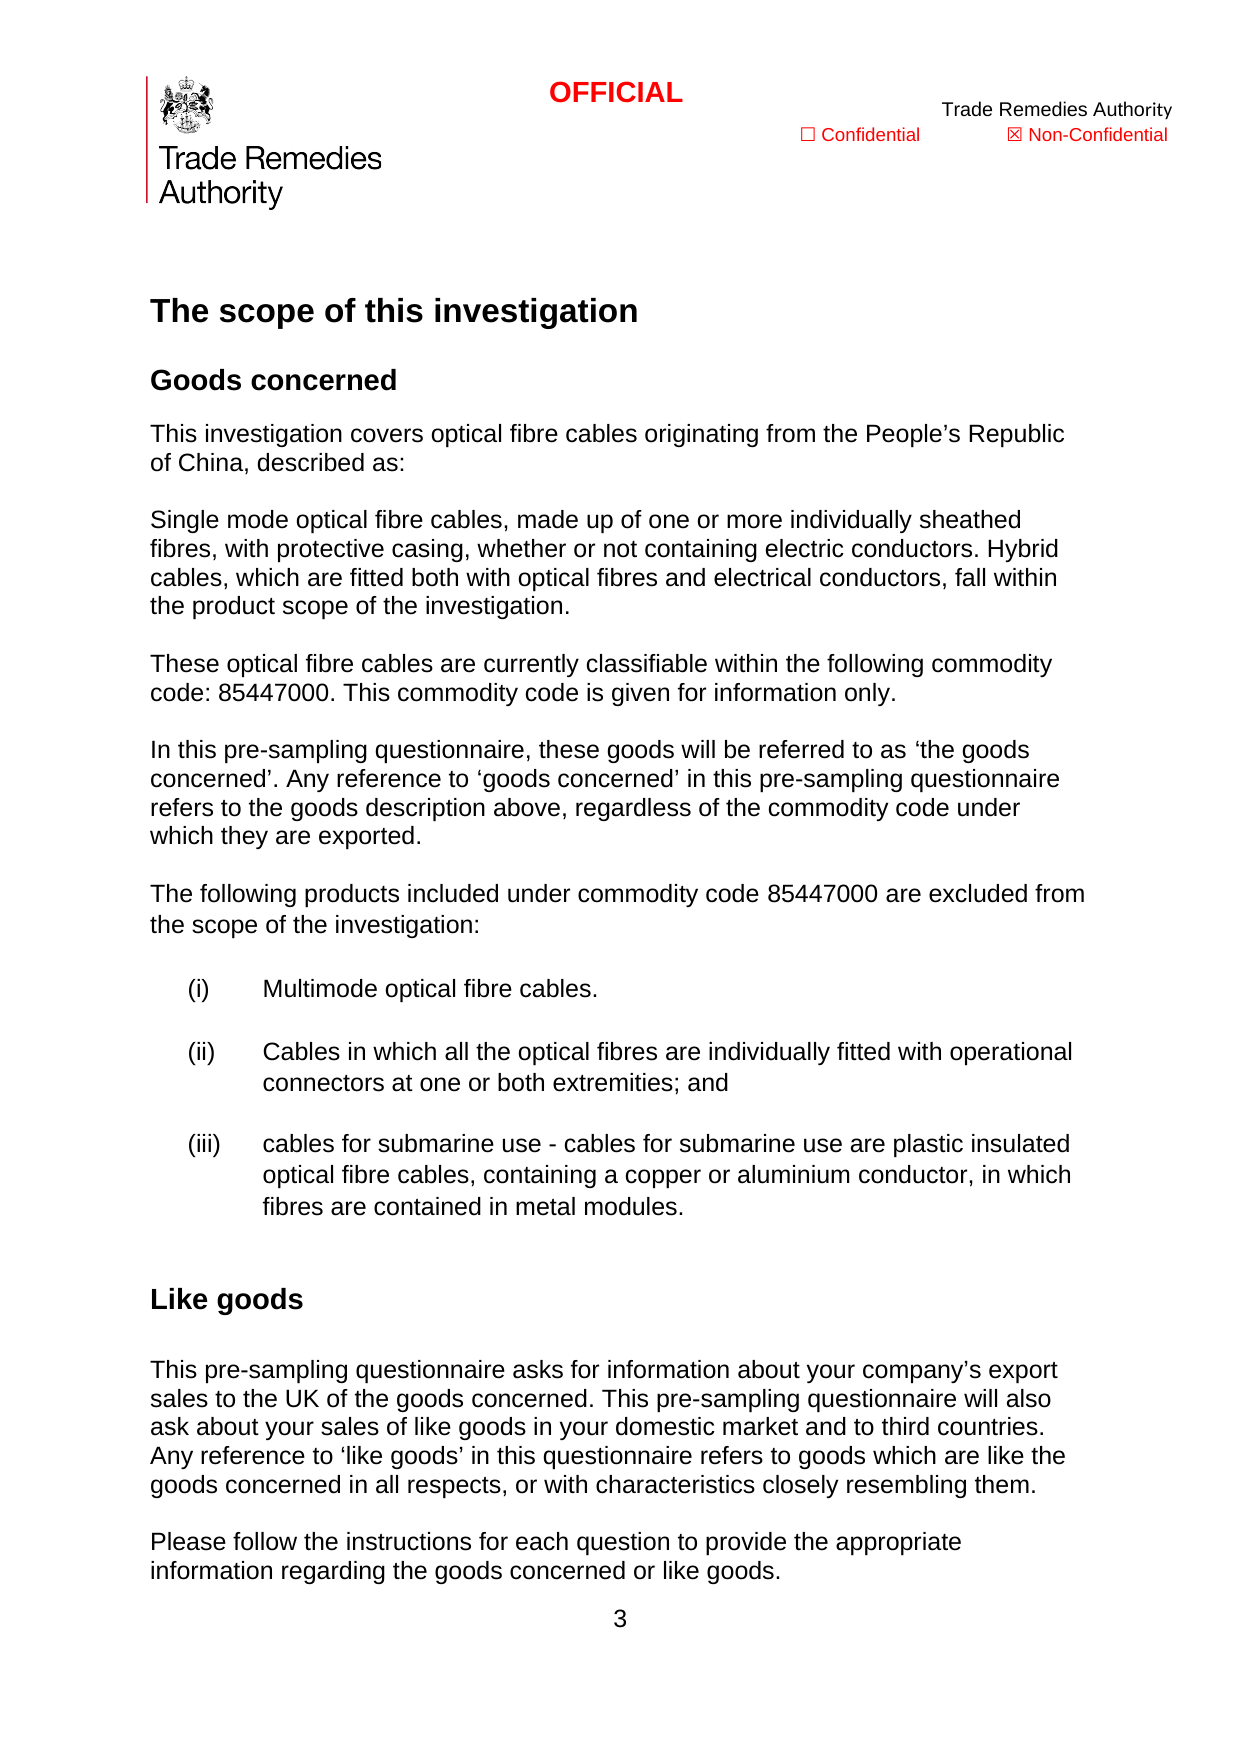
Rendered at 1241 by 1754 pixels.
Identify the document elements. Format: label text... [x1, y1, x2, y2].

text In this pre-sampling questionnaire, these goods will be referred to as ‘the goods concerned’. Any reference to ‘goods concerned’ in this pre-sampling questionnaire refers to the goods description above, regardless of the commodity code under which they are exported. [150, 735, 1090, 850]
text Single mode optical fibre cables, made up of one or more individually sheathed fibres, with protective casing, whether or not containing electric conductors. Hybrid cables, which are fitted both with optical fibres and electrical conductors, fall within the product scope of the investigation. [150, 505, 1090, 620]
list Multimode optical fibre cables. [187, 973, 1090, 1002]
subtitle Goods concerned [150, 363, 1090, 396]
text The following products included under commodity code 85447000 are excluded from the scope of the investigation: [150, 879, 1090, 939]
text These optical fibre cables are currently classifiable within the following commodity code: 85447000. This commodity code is given for information only. [150, 649, 1090, 706]
list cables for submarine use - cables for submarine use are plastic insulated optical fibre cables, containing a copper or aluminium conductor, in which fibres are contained in metal modules. [187, 1128, 1090, 1220]
text Please follow the instructions for each question to provide the appropriate information regarding the goods concerned or like goods. [150, 1527, 1090, 1585]
subtitle Like goods [150, 1282, 1090, 1315]
text This pre-sampling questionnaire asks for information about your company’s export sales to the UK of the goods concerned. This pre-sampling questionnaire will also ask about your sales of like goods in your domestic market and to third countries. Any reference to ‘like goods’ in this questionnaire refers to goods which are like the goods concerned in all respects, or with characteristics closely resembling them. [150, 1355, 1090, 1499]
list Cables in which all the optical fibres are individually fitted with operational connectors at one or both extremities; and [187, 1037, 1090, 1097]
subtitle The scope of this investigation [150, 291, 1090, 330]
text This investigation covers optical fibre cables originating from the People’s Republic of China, described as: [150, 419, 1090, 476]
